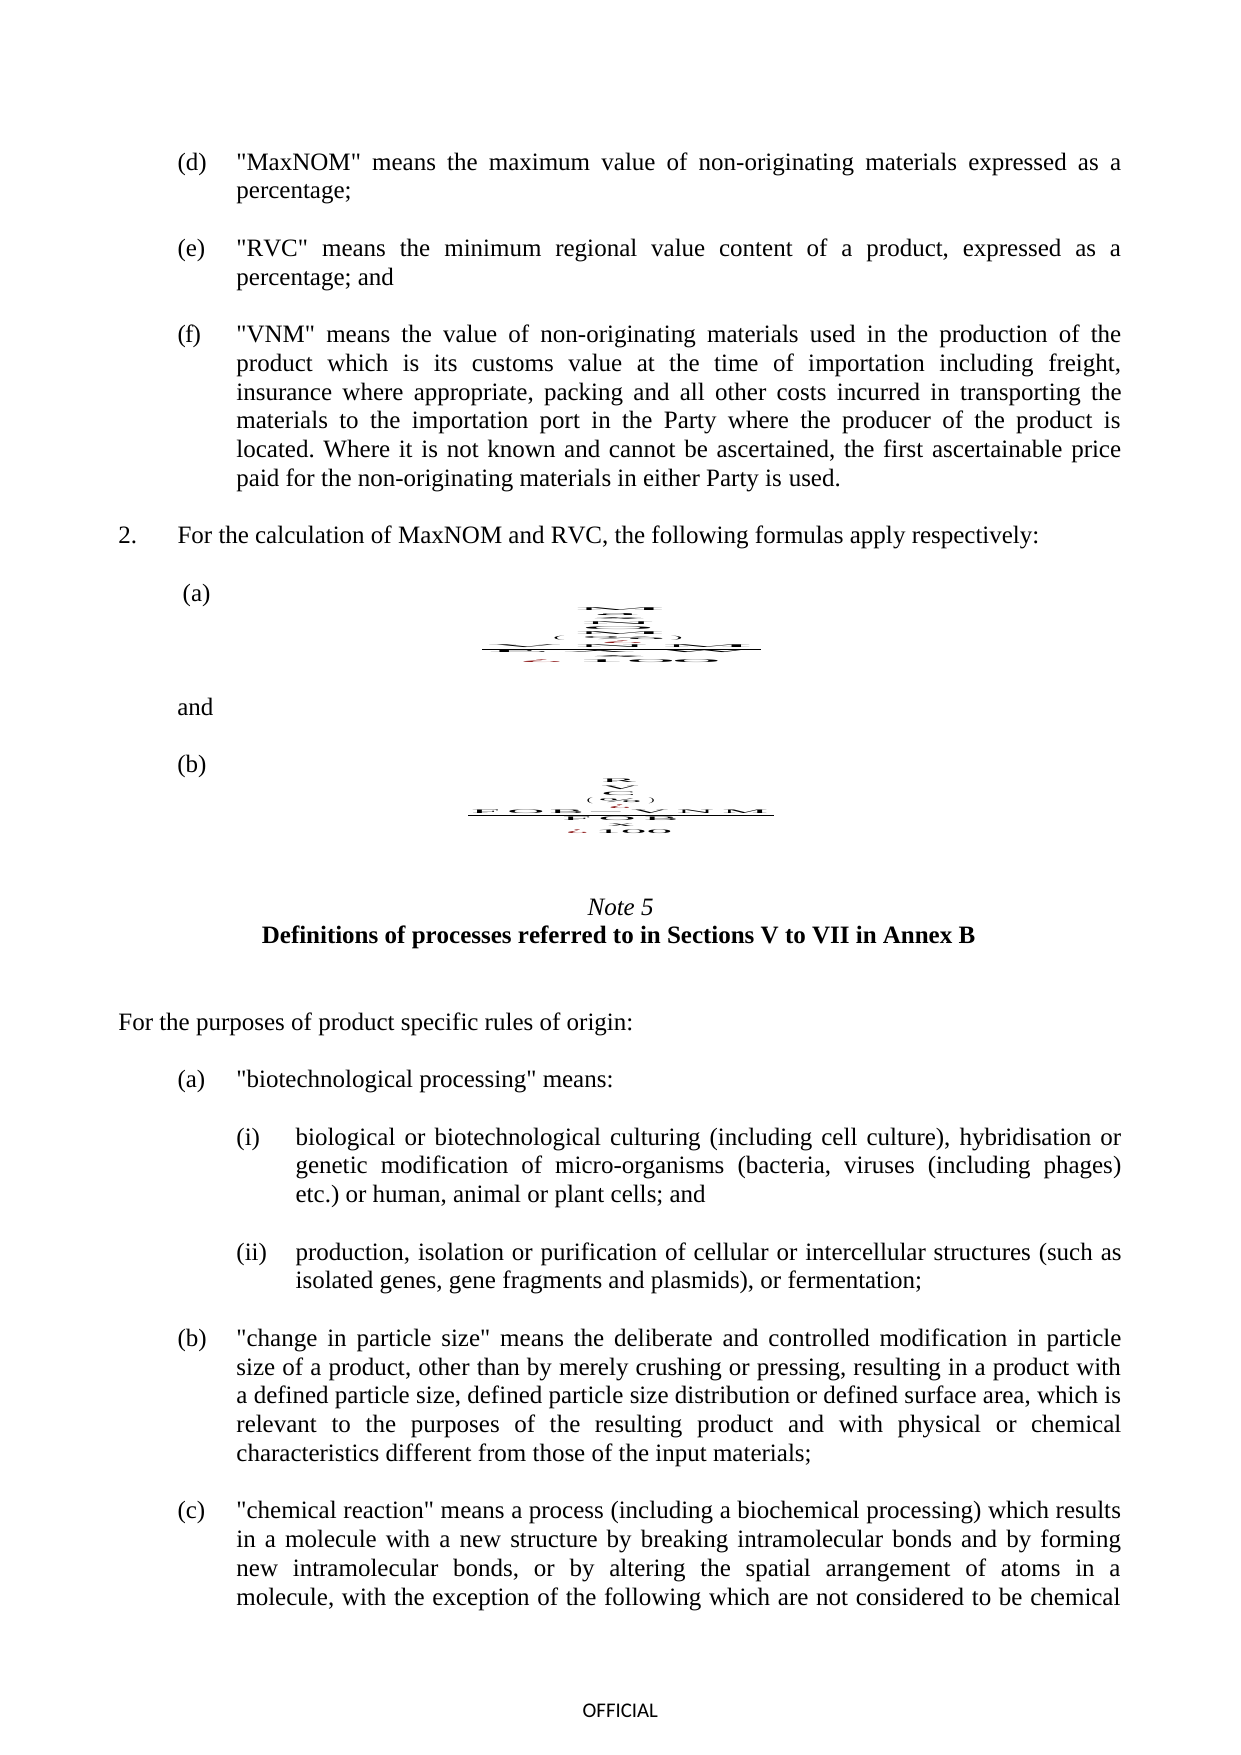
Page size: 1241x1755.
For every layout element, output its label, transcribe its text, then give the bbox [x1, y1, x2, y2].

text 2. For the calculation of MaxNOM and RVC, the following formulas apply respectively: [118, 521, 1122, 549]
text (i) biological or biotechnological culturing (including cell culture), hybridisation or genetic modification of micro-organisms (bacteria, viruses (including phages) etc.) or human, animal or plant cells; and [236, 1122, 1122, 1208]
text (a) "biotechnological processing" means: [177, 1064, 1122, 1093]
text (c) "chemical reaction" means a process (including a biochemical processing) which results in a molecule with a new structure by breaking intramolecular bonds and by forming new intramolecular bonds, or by altering the spatial arrangement of atoms in a molecule, with the exception of the following which are not considered to be chemical [177, 1496, 1122, 1611]
text and [118, 692, 1122, 721]
text (d) "MaxNOM" means the maximum value of non-originating materials expressed as a percentage; [177, 147, 1122, 204]
text (a) [182, 578, 1122, 607]
text Definitions of processes referred to in Sections V to VII in Annex B [118, 921, 1125, 949]
text (f) "VNM" means the value of non-originating materials used in the production of the product which is its customs value at the time of importation including freight, insurance where appropriate, packing and all other costs incurred in transporting the materials to the importation port in the Party where the producer of the product is located. Where it is not known and cannot be ascertained, the first ascertainable price paid for the non-originating materials in either Party is used. [177, 319, 1122, 492]
text For the purposes of product specific rules of origin: [118, 1007, 964, 1036]
text (e) "RVC" means the minimum regional value content of a product, expressed as a percentage; and [177, 233, 1122, 291]
text (b) [118, 749, 1122, 778]
text (ii) production, isolation or purification of cellular or intercellular structures (such as isolated genes, gene fragments and plasmids), or fermentation; [236, 1237, 1122, 1294]
text Note 5 [118, 892, 1125, 921]
text (b) "change in particle size" means the deliberate and controlled modification in particle size of a product, other than by merely crushing or pressing, resulting in a product with a defined particle size, defined particle size distribution or defined surface area, which is relevant to the purposes of the resulting product and with physical or chemical characteristics different from those of the input materials; [177, 1323, 1122, 1467]
